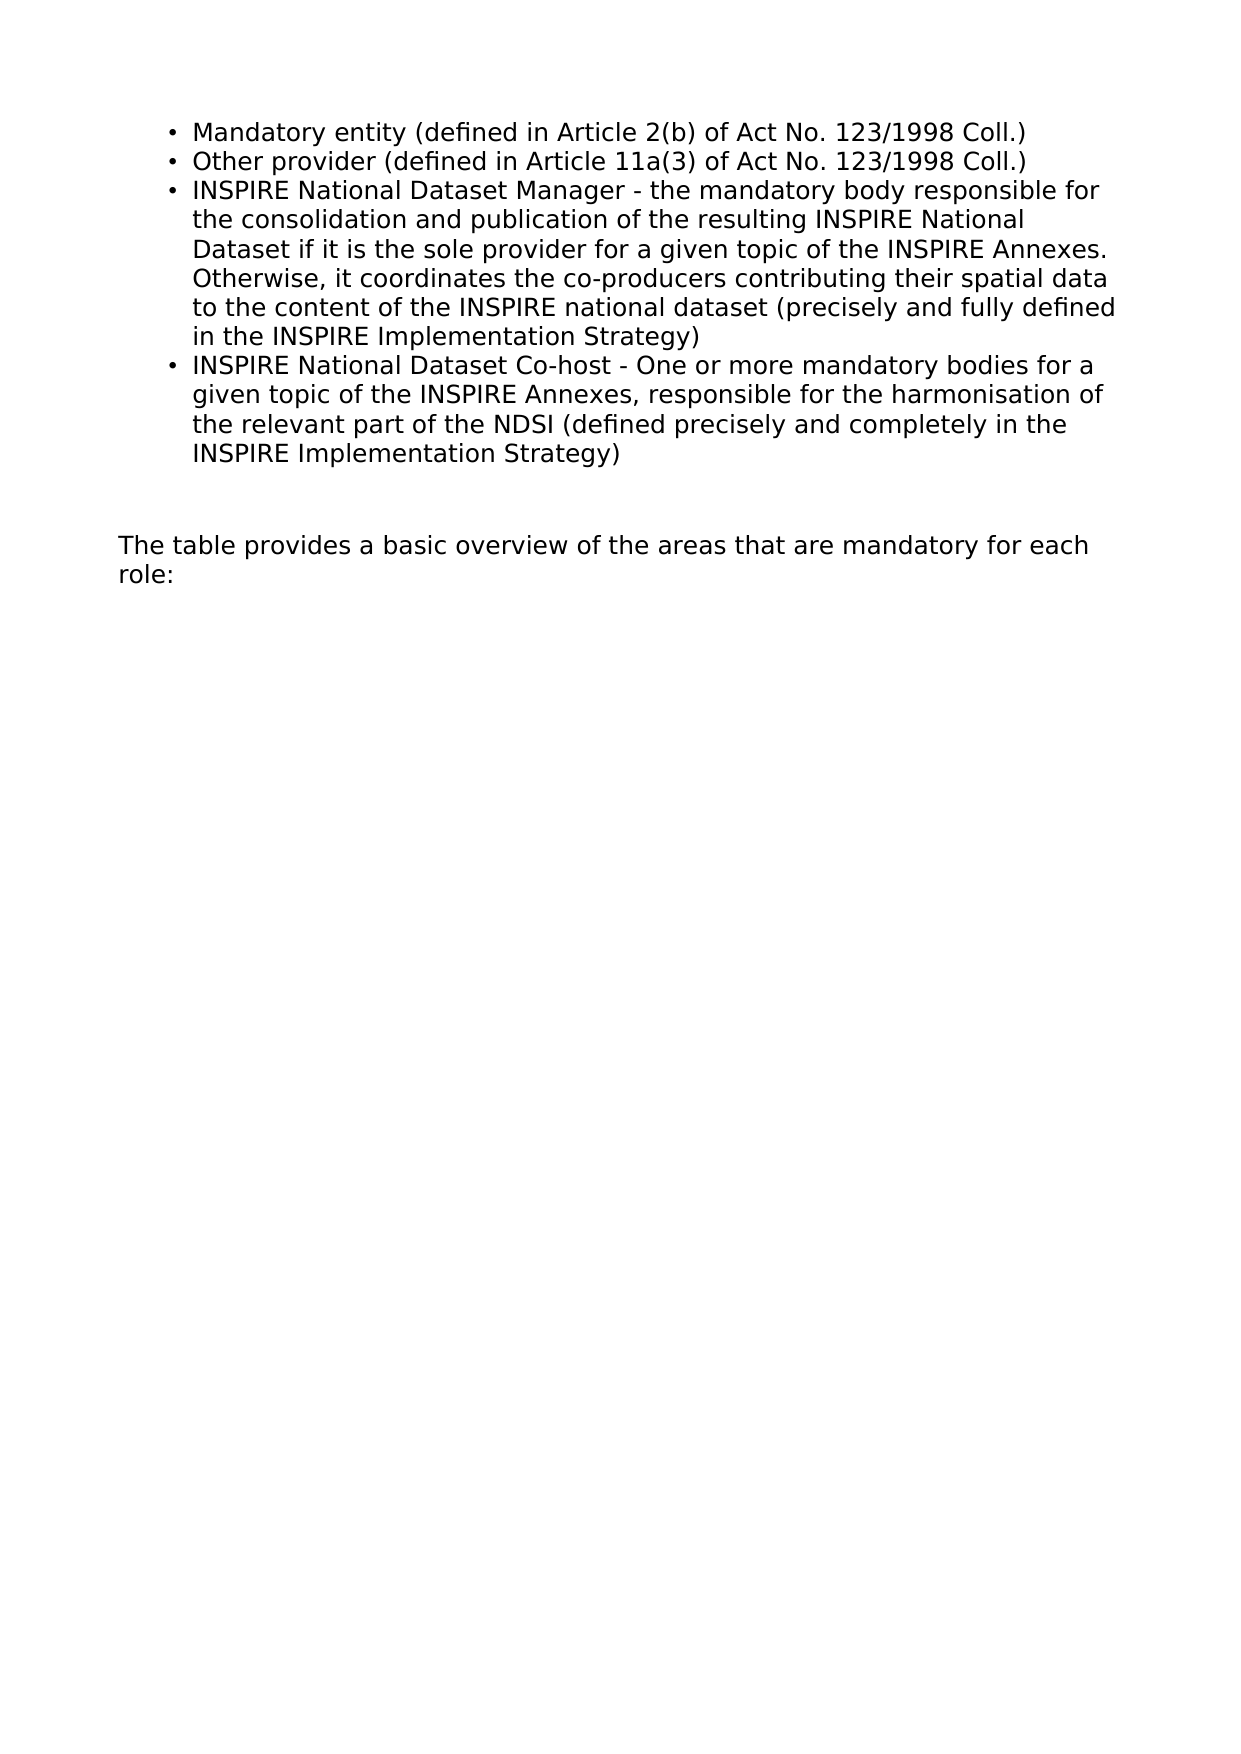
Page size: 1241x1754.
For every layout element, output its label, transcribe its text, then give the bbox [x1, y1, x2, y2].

list INSPIRE National Dataset Manager - the mandatory body responsible for the consolidation and publication of the resulting INSPIRE National Dataset if it is the sole provider for a given topic of the INSPIRE Annexes. Otherwise, it coordinates the co-producers contributing their spatial data to the content of the INSPIRE national dataset (precisely and fully defined in the INSPIRE Implementation Strategy) [177, 176, 1122, 351]
text The table provides a basic overview of the areas that are mandatory for each role: [118, 498, 1122, 589]
list Other provider (defined in Article 11a(3) of Act No. 123/1998 Coll.) [177, 147, 1122, 176]
list INSPIRE National Dataset Co-host - One or more mandatory bodies for a given topic of the INSPIRE Annexes, responsible for the harmonisation of the relevant part of the NDSI (defined precisely and completely in the INSPIRE Implementation Strategy) [177, 351, 1122, 468]
list Mandatory entity (defined in Article 2(b) of Act No. 123/1998 Coll.) [177, 118, 1122, 147]
